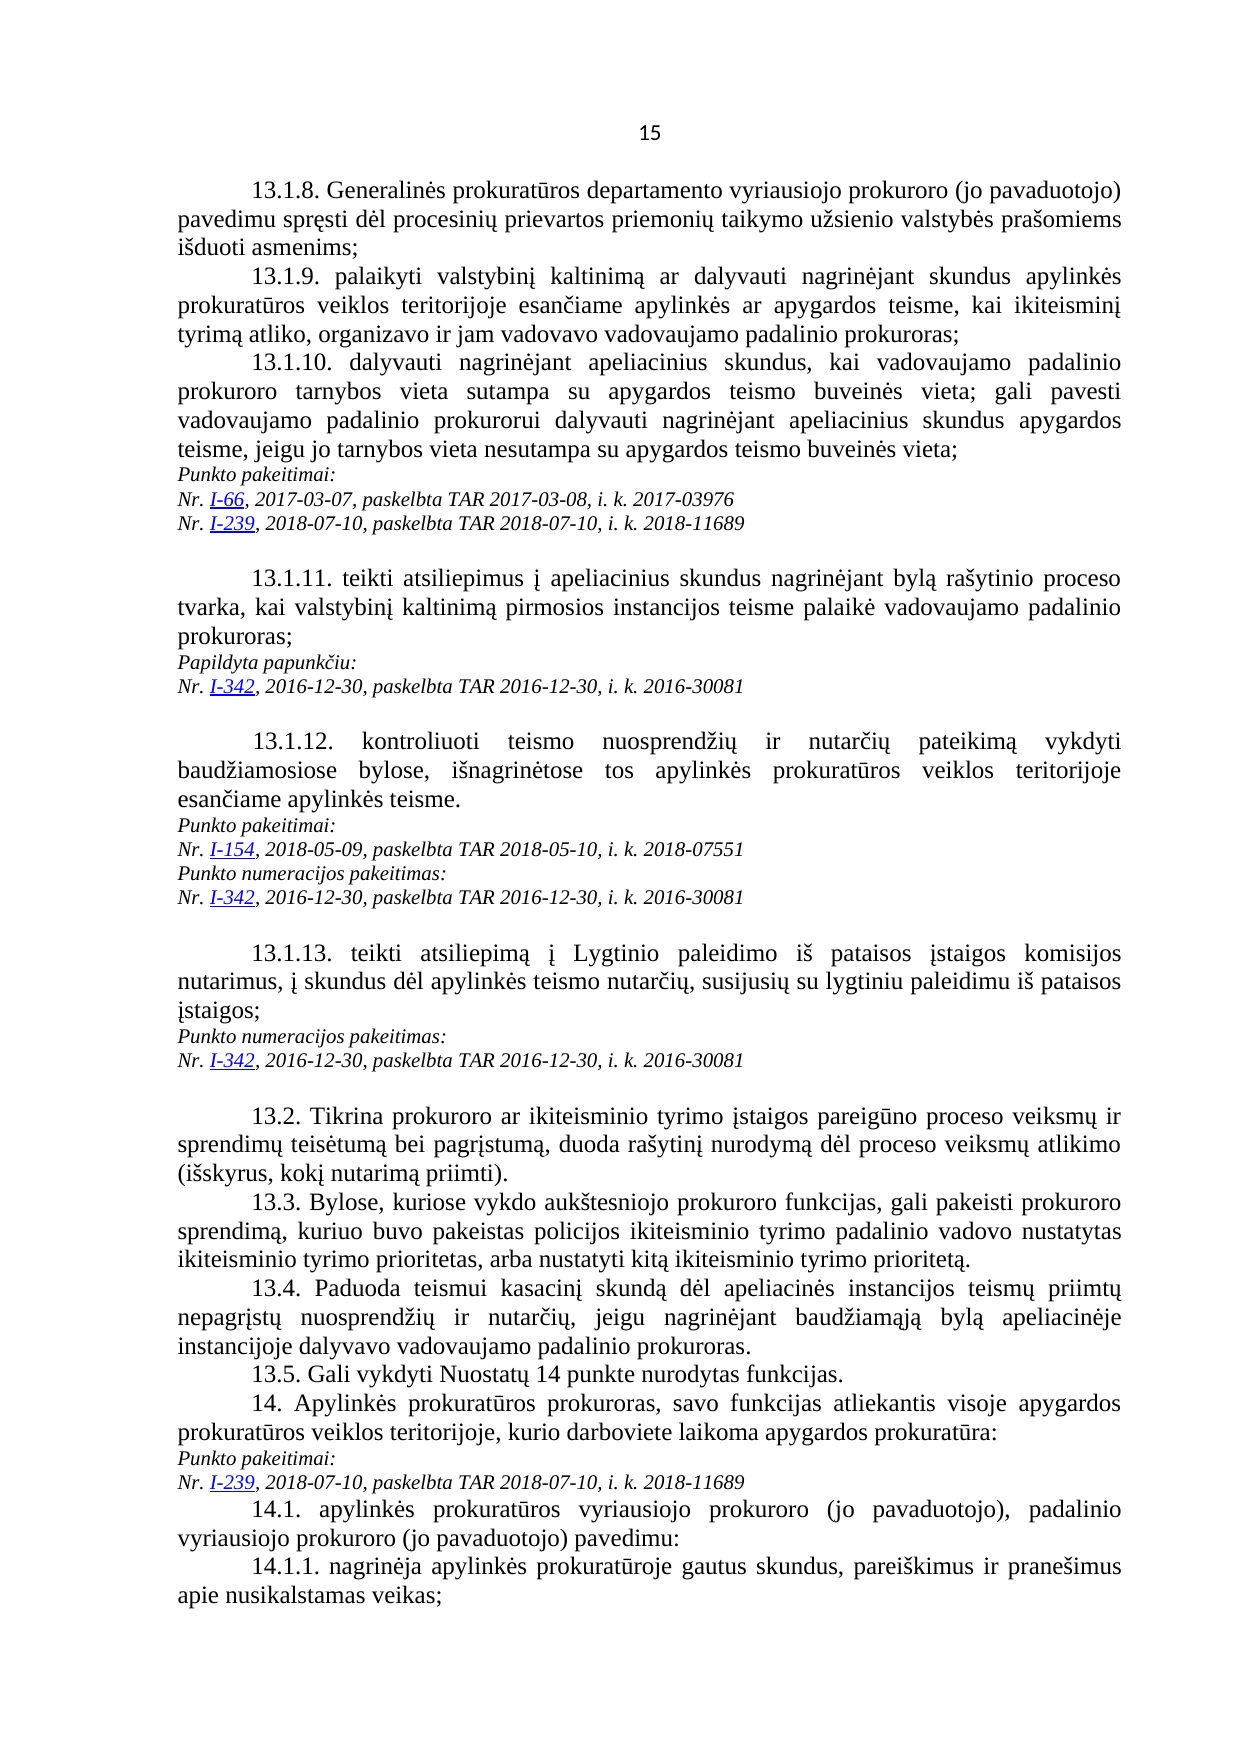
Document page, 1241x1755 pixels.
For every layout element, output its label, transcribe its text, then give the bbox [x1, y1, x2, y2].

text 13.1.10. dalyvauti nagrinėjant apeliacinius skundus, kai vadovaujamo padalinio prokuroro tarnybos vieta sutampa su apygardos teismo buveinės vieta; gali pavesti vadovaujamo padalinio prokurorui dalyvauti nagrinėjant apeliacinius skundus apygardos teisme, jeigu jo tarnybos vieta nesutampa su apygardos teismo buveinės vieta; [177, 347, 1122, 462]
text 13.2. Tikrina prokuroro ar ikiteisminio tyrimo įstaigos pareigūno proceso veiksmų ir sprendimų teisėtumą bei pagrįstumą, duoda rašytinį nurodymą dėl proceso veiksmų atlikimo (išskyrus, kokį nutarimą priimti). [177, 1101, 1122, 1187]
text 13.1.9. palaikyti valstybinį kaltinimą ar dalyvauti nagrinėjant skundus apylinkės prokuratūros veiklos teritorijoje esančiame apylinkės ar apygardos teisme, kai ikiteisminį tyrimą atliko, organizavo ir jam vadovavo vadovaujamo padalinio prokuroras; [177, 261, 1122, 347]
text 14.1. apylinkės prokuratūros vyriausiojo prokuroro (jo pavaduotojo), padalinio vyriausiojo prokuroro (jo pavaduotojo) pavedimu: [177, 1494, 1122, 1551]
text 13.3. Bylose, kuriose vykdo aukštesniojo prokuroro funkcijas, gali pakeisti prokuroro sprendimą, kuriuo buvo pakeistas policijos ikiteisminio tyrimo padalinio vadovo nustatytas ikiteisminio tyrimo prioritetas, arba nustatyti kitą ikiteisminio tyrimo prioritetą. [177, 1187, 1122, 1273]
text 14. Apylinkės prokuratūros prokuroras, savo funkcijas atliekantis visoje apygardos prokuratūros veiklos teritorijoje, kurio darboviete laikoma apygardos prokuratūra: [177, 1388, 1122, 1446]
text Nr. I-342, 2016-12-30, paskelbta TAR 2016-12-30, i. k. 2016-30081 [177, 885, 1122, 909]
text Punkto numeracijos pakeitimas: [177, 1024, 1122, 1048]
text Punkto numeracijos pakeitimas: [177, 861, 1122, 885]
text Nr. I-342, 2016-12-30, paskelbta TAR 2016-12-30, i. k. 2016-30081 [177, 674, 1122, 698]
text 13.1.12. kontroliuoti teismo nuosprendžių ir nutarčių pateikimą vykdyti baudžiamosiose bylose, išnagrinėtose tos apylinkės prokuratūros veiklos teritorijoje esančiame apylinkės teisme. [177, 726, 1122, 813]
text 13.1.8. Generalinės prokuratūros departamento vyriausiojo prokuroro (jo pavaduotojo) pavedimu spręsti dėl procesinių prievartos priemonių taikymo užsienio valstybės prašomiems išduoti asmenims; [177, 175, 1122, 261]
text 13.5. Gali vykdyti Nuostatų 14 punkte nurodytas funkcijas. [177, 1359, 1122, 1388]
text Nr. I-154, 2018-05-09, paskelbta TAR 2018-05-10, i. k. 2018-07551 [177, 837, 1122, 861]
text 14.1.1. nagrinėja apylinkės prokuratūroje gautus skundus, pareiškimus ir pranešimus apie nusikalstamas veikas; [177, 1551, 1122, 1609]
text 13.1.13. teikti atsiliepimą į Lygtinio paleidimo iš pataisos įstaigos komisijos nutarimus, į skundus dėl apylinkės teismo nutarčių, susijusių su lygtiniu paleidimu iš pataisos įstaigos; [177, 938, 1122, 1024]
text Nr. I-239, 2018-07-10, paskelbta TAR 2018-07-10, i. k. 2018-11689 [177, 1470, 1122, 1494]
text 13.1.11. teikti atsiliepimus į apeliacinius skundus nagrinėjant bylą rašytinio proceso tvarka, kai valstybinį kaltinimą pirmosios instancijos teisme palaikė vadovaujamo padalinio prokuroras; [177, 563, 1122, 649]
text Nr. I-239, 2018-07-10, paskelbta TAR 2018-07-10, i. k. 2018-11689 [177, 511, 1122, 534]
text Nr. I-66, 2017-03-07, paskelbta TAR 2017-03-08, i. k. 2017-03976 [177, 486, 1122, 511]
text Punkto pakeitimai: [177, 462, 1122, 486]
text Nr. I-342, 2016-12-30, paskelbta TAR 2016-12-30, i. k. 2016-30081 [177, 1048, 1122, 1072]
text Punkto pakeitimai: [177, 1446, 1122, 1470]
text 13.4. Paduoda teismui kasacinį skundą dėl apeliacinės instancijos teismų priimtų nepagrįstų nuosprendžių ir nutarčių, jeigu nagrinėjant baudžiamąją bylą apeliacinėje instancijoje dalyvavo vadovaujamo padalinio prokuroras. [177, 1273, 1122, 1359]
text Papildyta papunkčiu: [177, 649, 1122, 674]
text Punkto pakeitimai: [177, 813, 1122, 837]
